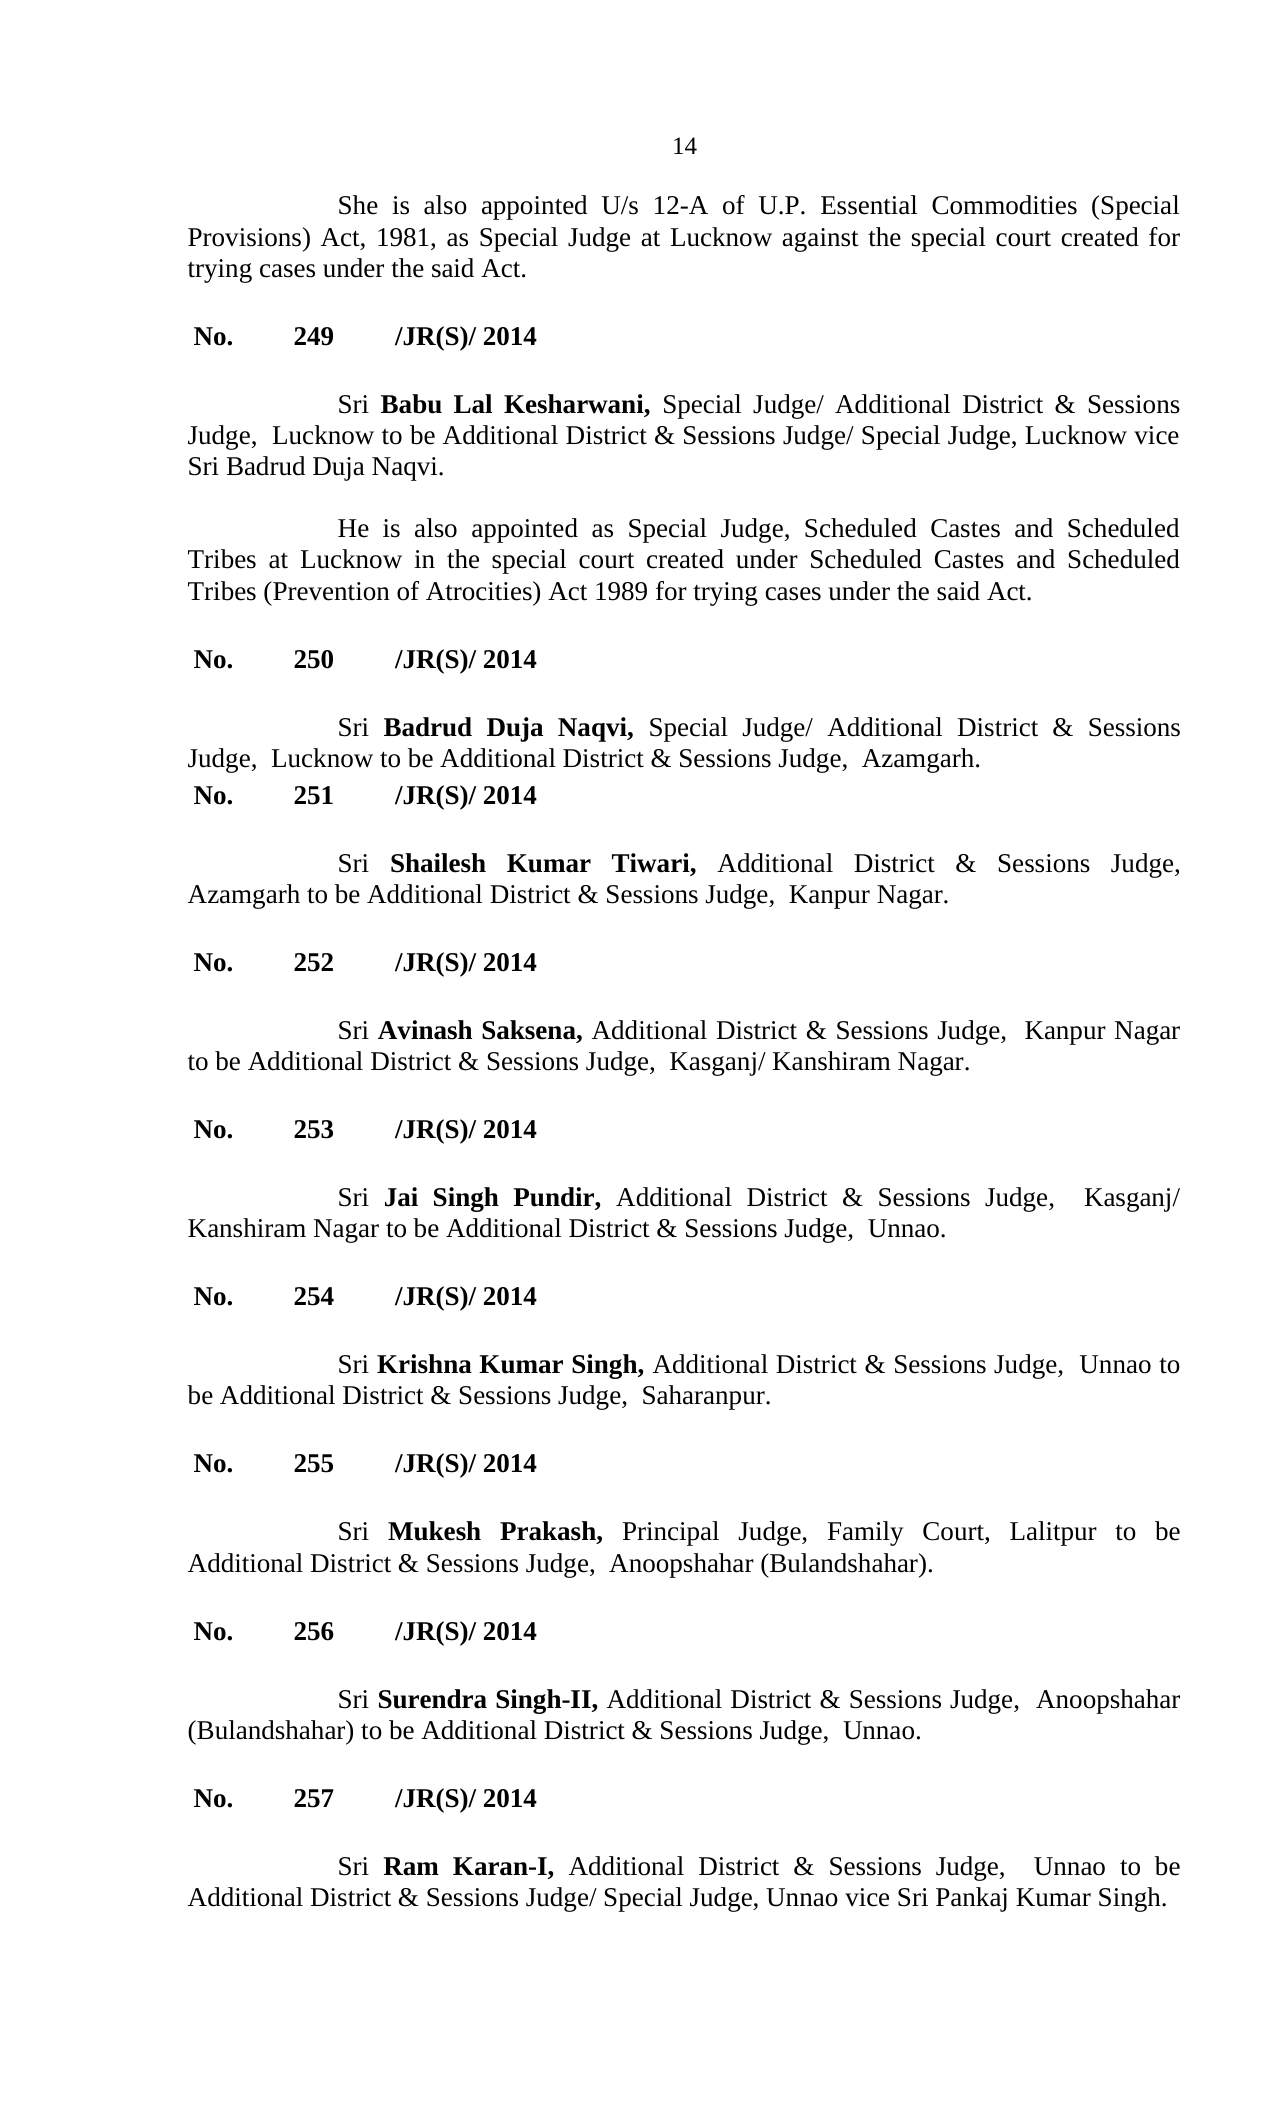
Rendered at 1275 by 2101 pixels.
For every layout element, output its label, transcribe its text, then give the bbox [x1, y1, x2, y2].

table_header [288, 637, 389, 679]
table_header [288, 940, 389, 983]
table_header [288, 1108, 389, 1150]
table_header [288, 1609, 389, 1652]
table_header /JR(S)/ 2014 [389, 1609, 686, 1652]
table_header No. [188, 940, 287, 983]
table_header /JR(S)/ 2014 [389, 940, 686, 983]
table_header No. [188, 1108, 287, 1150]
text Sri Avinash Saksena, Additional District & Sessions Judge, Kanpur Nagar to be Additional District & Sessions Judge, Kasganj/ Kanshiram Nagar. [187, 1014, 1181, 1076]
text Sri Jai Singh Pundir, Additional District & Sessions Judge, Kasganj/ Kanshiram Nagar to be Additional District & Sessions Judge, Unnao. [187, 1181, 1181, 1243]
table_header [288, 1442, 389, 1484]
table_header /JR(S)/ 2014 [389, 1776, 686, 1819]
table_header No. [188, 1275, 287, 1317]
text She is also appointed U/s 12-A of U.P. Essential Commodities (Special Provisions) Act, 1981, as Special Judge at Lucknow against the special court created for trying cases under the said Act. [187, 189, 1181, 283]
text Sri Ram Karan-I, Additional District & Sessions Judge, Unnao to be Additional District & Sessions Judge/ Special Judge, Unnao vice Sri Pankaj Kumar Singh. [187, 1850, 1181, 1912]
table_header [288, 773, 389, 816]
text Sri Surendra Singh-II, Additional District & Sessions Judge, Anoopshahar (Bulandshahar) to be Additional District & Sessions Judge, Unnao. [187, 1683, 1181, 1745]
table_header [288, 1776, 389, 1819]
table_header /JR(S)/ 2014 [389, 314, 686, 357]
table_header /JR(S)/ 2014 [389, 637, 686, 679]
text Sri Babu Lal Kesharwani, Special Judge/ Additional District & Sessions Judge, Lucknow to be Additional District & Sessions Judge/ Special Judge, Lucknow vice Sri Badrud Duja Naqvi. [187, 388, 1181, 481]
table_header No. [188, 637, 287, 679]
text Sri Badrud Duja Naqvi, Special Judge/ Additional District & Sessions Judge, Lucknow to be Additional District & Sessions Judge, Azamgarh. [187, 711, 1181, 773]
table_header [288, 1275, 389, 1317]
text Sri Shailesh Kumar Tiwari, Additional District & Sessions Judge, Azamgarh to be Additional District & Sessions Judge, Kanpur Nagar. [187, 847, 1181, 909]
table_header /JR(S)/ 2014 [389, 1442, 686, 1484]
table_header /JR(S)/ 2014 [389, 773, 686, 816]
table_header No. [188, 773, 287, 816]
table_header /JR(S)/ 2014 [389, 1275, 686, 1317]
text Sri Mukesh Prakash, Principal Judge, Family Court, Lalitpur to be Additional District & Sessions Judge, Anoopshahar (Bulandshahar). [187, 1516, 1181, 1578]
table_header /JR(S)/ 2014 [389, 1108, 686, 1150]
table_header No. [188, 1442, 287, 1484]
text Sri Krishna Kumar Singh, Additional District & Sessions Judge, Unnao to be Additional District & Sessions Judge, Saharanpur. [187, 1348, 1181, 1411]
table_header No. [188, 1776, 287, 1819]
text He is also appointed as Special Judge, Scheduled Castes and Scheduled Tribes at Lucknow in the special court created under Scheduled Castes and Scheduled Tribes (Prevention of Atrocities) Act 1989 for trying cases under the said Act. [187, 512, 1181, 606]
table_header No. [188, 1609, 287, 1652]
table_header [288, 314, 389, 357]
table_header No. [188, 314, 287, 357]
